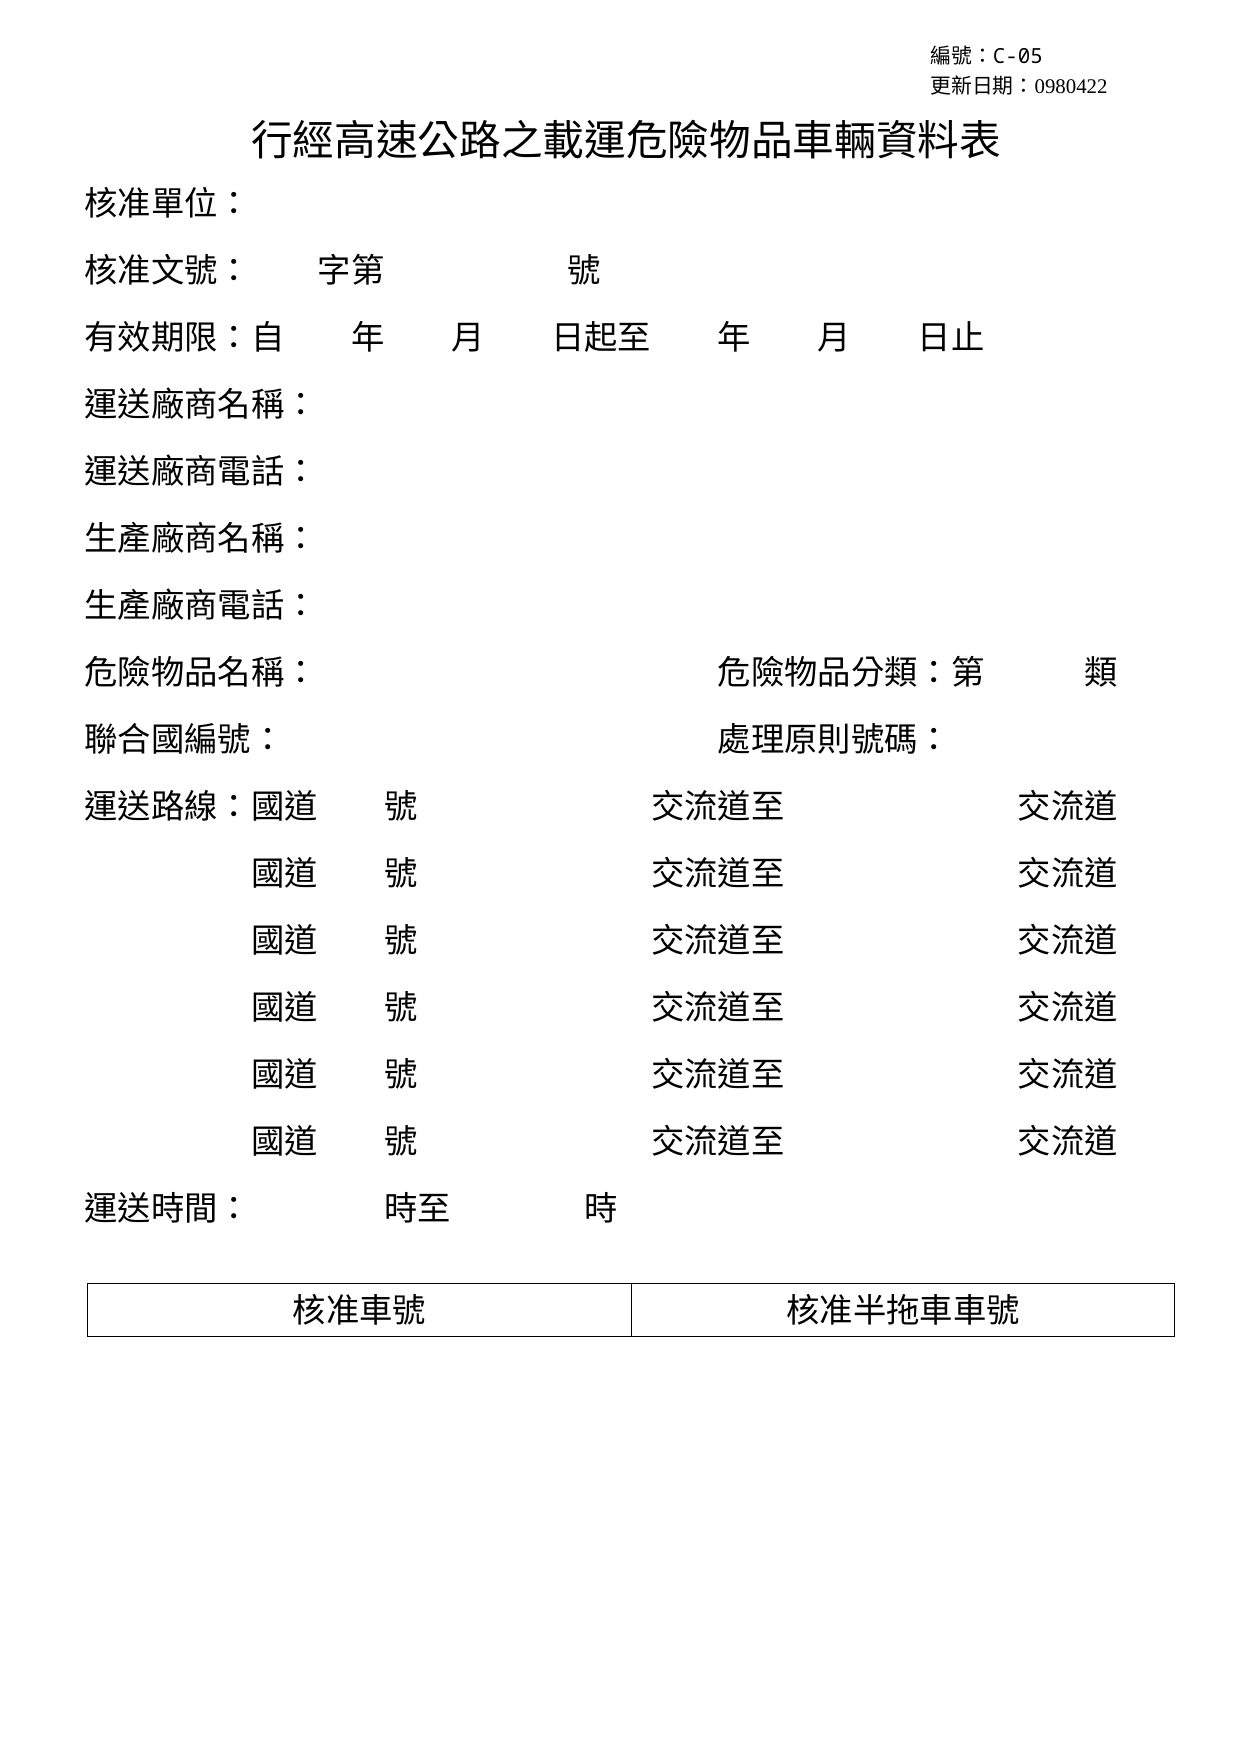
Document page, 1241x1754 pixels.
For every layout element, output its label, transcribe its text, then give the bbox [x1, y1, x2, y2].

text 運送廠商電話： [84, 445, 1168, 493]
text 運送時間： 時至 時 [84, 1182, 1168, 1230]
text 危險物品名稱： 危險物品分類：第 類 [84, 646, 1168, 694]
text 生產廠商電話： [84, 579, 1168, 627]
text 行經高速公路之載運危險物品車輛資料表 [84, 96, 1168, 158]
text 國道 號 交流道至 交流道 [84, 981, 1168, 1029]
text 國道 號 交流道至 交流道 [84, 1115, 1168, 1163]
table_header 核准半拖車車號 [632, 1284, 1174, 1336]
table_header 核准車號 [88, 1284, 631, 1336]
text 編號：C-05 [909, 39, 1191, 70]
text 核准單位： [84, 177, 1168, 225]
text 有效期限：自 年 月 日起至 年 月 日止 [84, 311, 1168, 359]
text 更新日期：0980422 [909, 70, 1191, 96]
text 運送廠商名稱： [84, 378, 1168, 426]
text 國道 號 交流道至 交流道 [84, 1048, 1168, 1096]
text 國道 號 交流道至 交流道 [84, 847, 1168, 895]
text 聯合國編號： 處理原則號碼： [84, 713, 1168, 761]
text 核准文號： 字第 號 [84, 244, 1168, 292]
text 運送路線：國道 號 交流道至 交流道 [84, 780, 1168, 828]
text 生產廠商名稱： [84, 512, 1168, 560]
text 國道 號 交流道至 交流道 [84, 914, 1168, 962]
